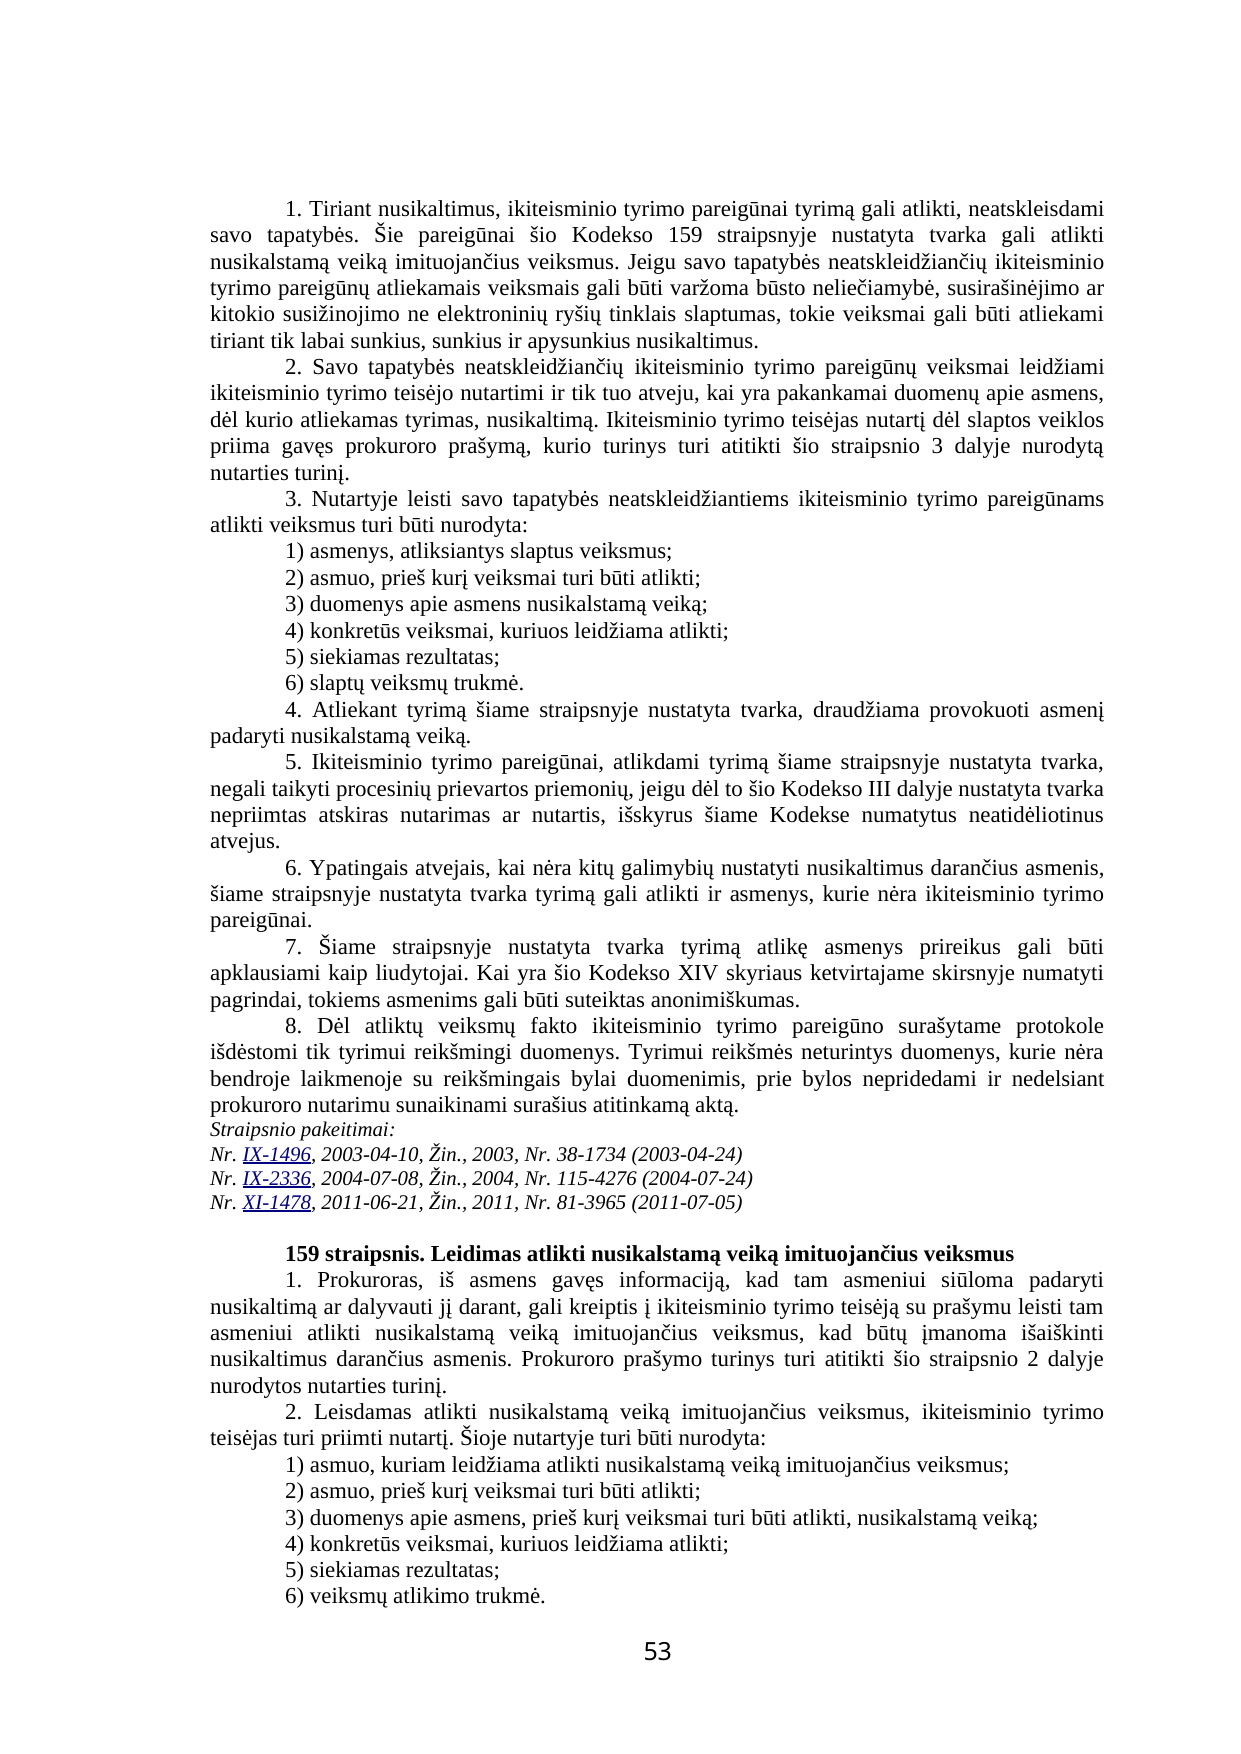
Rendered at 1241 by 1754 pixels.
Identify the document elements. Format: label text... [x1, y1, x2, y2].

text 2) asmuo, prieš kurį veiksmai turi būti atlikti; [210, 564, 1106, 590]
text 4) konkretūs veiksmai, kuriuos leidžiama atlikti; [210, 1530, 1106, 1556]
text 7. Šiame straipsnyje nustatyta tvarka tyrimą atlikę asmenys prireikus gali būti apklausiami kaip liudytojai. Kai yra šio Kodekso XIV skyriaus ketvirtajame skirsnyje numatyti pagrindai, tokiems asmenims gali būti suteiktas anonimiškumas. [210, 933, 1106, 1012]
text 1. Prokuroras, iš asmens gavęs informaciją, kad tam asmeniui siūloma padaryti nusikaltimą ar dalyvauti jį darant, gali kreiptis į ikiteisminio tyrimo teisėją su prašymu leisti tam asmeniui atlikti nusikalstamą veiką imituojančius veiksmus, kad būtų įmanoma išaiškinti nusikaltimus darančius asmenis. Prokuroro prašymo turinys turi atitikti šio straipsnio 2 dalyje nurodytos nutarties turinį. [210, 1266, 1106, 1398]
text 5) siekiamas rezultatas; [210, 643, 1106, 669]
text 1. Tiriant nusikaltimus, ikiteisminio tyrimo pareigūnai tyrimą gali atlikti, neatskleisdami savo tapatybės. Šie pareigūnai šio Kodekso 159 straipsnyje nustatyta tvarka gali atlikti nusikalstamą veiką imituojančius veiksmus. Jeigu savo tapatybės neatskleidžiančių ikiteisminio tyrimo pareigūnų atliekamais veiksmais gali būti varžoma būsto neliečiamybė, susirašinėjimo ar kitokio susižinojimo ne elektroninių ryšių tinklais slaptumas, tokie veiksmai gali būti atliekami tiriant tik labai sunkius, sunkius ir apysunkius nusikaltimus. [210, 195, 1106, 353]
text 6. Ypatingais atvejais, kai nėra kitų galimybių nustatyti nusikaltimus darančius asmenis, šiame straipsnyje nustatyta tvarka tyrimą gali atlikti ir asmenys, kurie nėra ikiteisminio tyrimo pareigūnai. [210, 854, 1106, 933]
text 2. Leisdamas atlikti nusikalstamą veiką imituojančius veiksmus, ikiteisminio tyrimo teisėjas turi priimti nutartį. Šioje nutartyje turi būti nurodyta: [210, 1398, 1106, 1451]
text 1) asmuo, kuriam leidžiama atlikti nusikalstamą veiką imituojančius veiksmus; [210, 1451, 1106, 1477]
text 3) duomenys apie asmens nusikalstamą veiką; [210, 590, 1106, 617]
text Straipsnio pakeitimai: [210, 1117, 1106, 1141]
text Nr. IX-2336, 2004-07-08, Žin., 2004, Nr. 115-4276 (2004-07-24) [210, 1166, 1106, 1189]
text 4. Atliekant tyrimą šiame straipsnyje nustatyta tvarka, draudžiama provokuoti asmenį padaryti nusikalstamą veiką. [210, 696, 1106, 748]
text 4) konkretūs veiksmai, kuriuos leidžiama atlikti; [210, 617, 1106, 643]
text Nr. IX-1496, 2003-04-10, Žin., 2003, Nr. 38-1734 (2003-04-24) [210, 1141, 1106, 1166]
text 1) asmenys, atliksiantys slaptus veiksmus; [210, 538, 1106, 564]
text Nr. XI-1478, 2011-06-21, Žin., 2011, Nr. 81-3965 (2011-07-05) [210, 1189, 1106, 1214]
text 3) duomenys apie asmens, prieš kurį veiksmai turi būti atlikti, nusikalstamą veiką; [210, 1503, 1106, 1530]
text 5) siekiamas rezultatas; [210, 1556, 1106, 1583]
text 5. Ikiteisminio tyrimo pareigūnai, atlikdami tyrimą šiame straipsnyje nustatyta tvarka, negali taikyti procesinių prievartos priemonių, jeigu dėl to šio Kodekso III dalyje nustatyta tvarka nepriimtas atskiras nutarimas ar nutartis, išskyrus šiame Kodekse numatytus neatidėliotinus atvejus. [210, 748, 1106, 854]
text 6) slaptų veiksmų trukmė. [210, 669, 1106, 696]
text 2) asmuo, prieš kurį veiksmai turi būti atlikti; [210, 1477, 1106, 1503]
text 6) veiksmų atlikimo trukmė. [210, 1583, 1106, 1609]
text 8. Dėl atliktų veiksmų fakto ikiteisminio tyrimo pareigūno surašytame protokole išdėstomi tik tyrimui reikšmingi duomenys. Tyrimui reikšmės neturintys duomenys, kurie nėra bendroje laikmenoje su reikšmingais bylai duomenimis, prie bylos nepridedami ir nedelsiant prokuroro nutarimu sunaikinami surašius atitinkamą aktą. [210, 1012, 1106, 1117]
text 3. Nutartyje leisti savo tapatybės neatskleidžiantiems ikiteisminio tyrimo pareigūnams atlikti veiksmus turi būti nurodyta: [210, 485, 1106, 538]
text 159 straipsnis. Leidimas atlikti nusikalstamą veiką imituojančius veiksmus [210, 1240, 1106, 1266]
text 2. Savo tapatybės neatskleidžiančių ikiteisminio tyrimo pareigūnų veiksmai leidžiami ikiteisminio tyrimo teisėjo nutartimi ir tik tuo atveju, kai yra pakankamai duomenų apie asmens, dėl kurio atliekamas tyrimas, nusikaltimą. Ikiteisminio tyrimo teisėjas nutartį dėl slaptos veiklos priima gavęs prokuroro prašymą, kurio turinys turi atitikti šio straipsnio 3 dalyje nurodytą nutarties turinį. [210, 353, 1106, 485]
